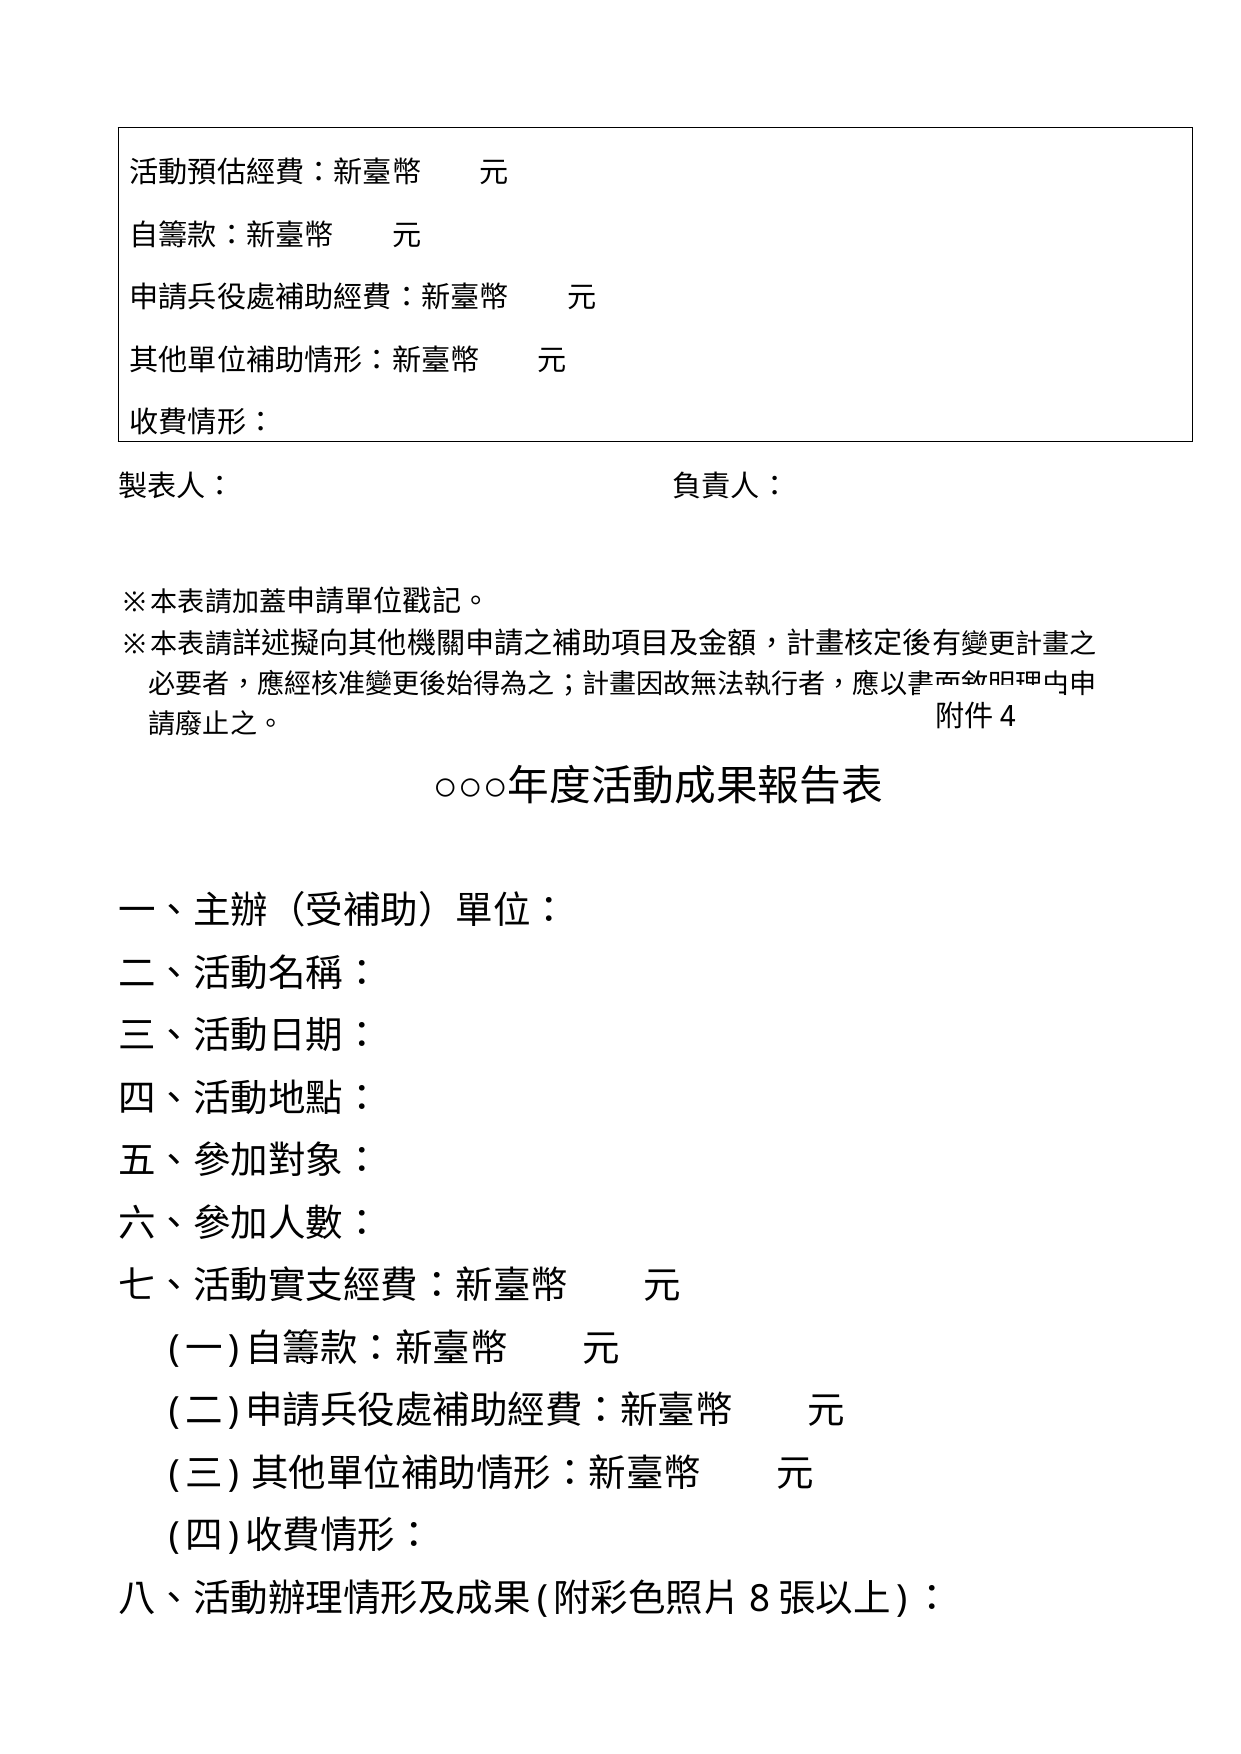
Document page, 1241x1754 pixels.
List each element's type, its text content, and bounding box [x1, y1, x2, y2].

text 一、主辦（受補助）單位： [118, 866, 1122, 928]
text ※本表請加蓋申請單位戳記。 [118, 578, 1122, 620]
text (二)申請兵役處補助經費：新臺幣 元 [118, 1366, 1122, 1428]
text ※本表請詳述擬向其他機關申請之補助項目及金額，計畫核定後有變更計畫之必要者，應經核准變更後始得為之；計畫因故無法執行者，應以書面敘明理由申請廢止之。 [118, 620, 1122, 741]
text 五、參加對象： [118, 1116, 1122, 1178]
text 四、活動地點： [118, 1053, 1122, 1116]
text 六、參加人數： 七、活動實支經費：新臺幣 元 [118, 1178, 1122, 1303]
text ○○○年度活動成果報告表 [193, 685, 1122, 803]
text (三) 其他單位補助情形：新臺幣 元 [118, 1428, 1122, 1491]
table_cell 活動預估經費：新臺幣 元 自籌款：新臺幣 元 申請兵役處補助經費：新臺幣 元 其他單位補助情形：新臺幣 元 收費情形： [119, 128, 1192, 441]
text 製表人： 負責人： [118, 442, 1122, 504]
text (一)自籌款：新臺幣 元 [118, 1303, 1122, 1366]
text 附件4 [935, 692, 1044, 734]
text 八、活動辦理情形及成果(附彩色照片8張以上)： [118, 1553, 1122, 1616]
text (四)收費情形： [118, 1491, 1122, 1553]
text 三、活動日期： [118, 991, 1122, 1053]
text 二、活動名稱： [118, 928, 1122, 991]
